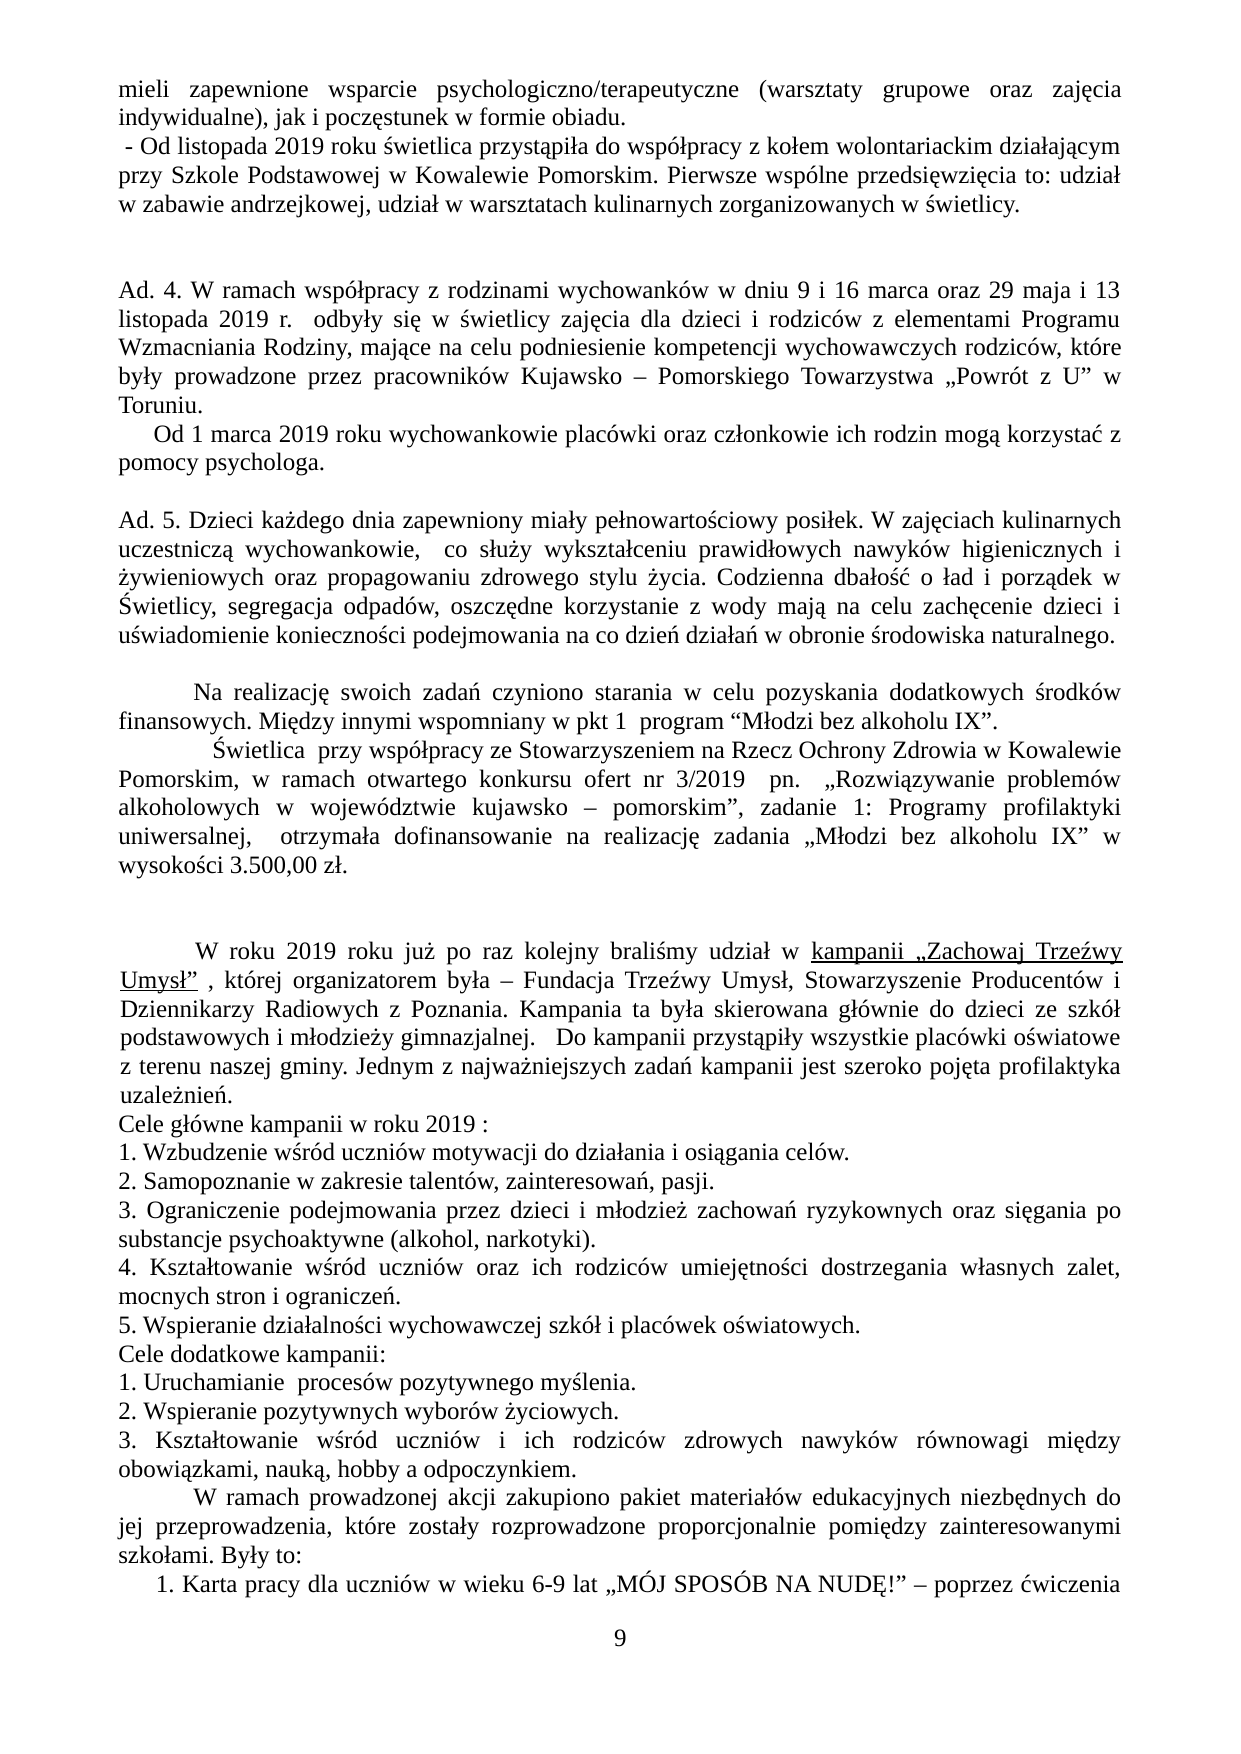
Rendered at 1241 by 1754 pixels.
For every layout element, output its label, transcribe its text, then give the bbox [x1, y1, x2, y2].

text 4. Kształtowanie wśród uczniów oraz ich rodziców umiejętności dostrzegania własnych zalet, mocnych stron i ograniczeń. [118, 1252, 1122, 1310]
text W ramach prowadzonej akcji zakupiono pakiet materiałów edukacyjnych niezbędnych do jej przeprowadzenia, które zostały rozprowadzone proporcjonalnie pomiędzy zainteresowanymi szkołami. Były to: [118, 1482, 1122, 1569]
text 1. Karta pracy dla uczniów w wieku 6-9 lat „MÓJ SPOSÓB NA NUDĘ!” – poprzez ćwiczenia [118, 1569, 1122, 1597]
text Cele główne kampanii w roku 2019 : [118, 1109, 1122, 1137]
text W roku 2019 roku już po raz kolejny braliśmy udział w kampanii „Zachowaj Trzeźwy Umysł” , której organizatorem była – Fundacja Trzeźwy Umysł, Stowarzyszenie Producentów i Dziennikarzy Radiowych z Poznania. Kampania ta była skierowana głównie do dzieci ze szkół podstawowych i młodzieży gimnazjalnej. Do kampanii przystąpiły wszystkie placówki oświatowe z terenu naszej gminy. Jednym z najważniejszych zadań kampanii jest szeroko pojęta profilaktyka uzależnień. [120, 936, 1122, 1109]
text Na realizację swoich zadań czyniono starania w celu pozyskania dodatkowych środków finansowych. Między innymi wspomniany w pkt 1 program “Młodzi bez alkoholu IX”. [118, 677, 1122, 735]
text 3. Kształtowanie wśród uczniów i ich rodziców zdrowych nawyków równowagi między obowiązkami, nauką, hobby a odpoczynkiem. [118, 1425, 1122, 1482]
text 1. Wzbudzenie wśród uczniów motywacji do działania i osiągania celów. [118, 1137, 1122, 1166]
text Od 1 marca 2019 roku wychowankowie placówki oraz członkowie ich rodzin mogą korzystać z pomocy psychologa. [118, 419, 1122, 476]
text mieli zapewnione wsparcie psychologiczno/terapeutyczne (warsztaty grupowe oraz zajęcia indywidualne), jak i poczęstunek w formie obiadu. [118, 74, 1122, 131]
text 1. Uruchamianie procesów pozytywnego myślenia. [118, 1367, 1122, 1396]
text 3. Ograniczenie podejmowania przez dzieci i młodzież zachowań ryzykownych oraz sięgania po substancje psychoaktywne (alkohol, narkotyki). [118, 1195, 1122, 1252]
text Ad. 5. Dzieci każdego dnia zapewniony miały pełnowartościowy posiłek. W zajęciach kulinarnych uczestniczą wychowankowie, co służy wykształceniu prawidłowych nawyków higienicznych i żywieniowych oraz propagowaniu zdrowego stylu życia. Codzienna dbałość o ład i porządek w Świetlicy, segregacja odpadów, oszczędne korzystanie z wody mają na celu zachęcenie dzieci i uświadomienie konieczności podejmowania na co dzień działań w obronie środowiska naturalnego. [118, 505, 1122, 649]
text - Od listopada 2019 roku świetlica przystąpiła do współpracy z kołem wolontariackim działającym przy Szkole Podstawowej w Kowalewie Pomorskim. Pierwsze wspólne przedsięwzięcia to: udział w zabawie andrzejkowej, udział w warsztatach kulinarnych zorganizowanych w świetlicy. [118, 131, 1122, 217]
text 5. Wspieranie działalności wychowawczej szkół i placówek oświatowych. [118, 1310, 1122, 1339]
text Cele dodatkowe kampanii: [118, 1339, 1122, 1367]
text 2. Wspieranie pozytywnych wyborów życiowych. [118, 1396, 1122, 1425]
text Ad. 4. W ramach współpracy z rodzinami wychowanków w dniu 9 i 16 marca oraz 29 maja i 13 listopada 2019 r. odbyły się w świetlicy zajęcia dla dzieci i rodziców z elementami Programu Wzmacniania Rodziny, mające na celu podniesienie kompetencji wychowawczych rodziców, które były prowadzone przez pracowników Kujawsko – Pomorskiego Towarzystwa „Powrót z U” w Toruniu. [118, 275, 1122, 419]
text 2. Samopoznanie w zakresie talentów, zainteresowań, pasji. [118, 1166, 1122, 1195]
text Świetlica przy współpracy ze Stowarzyszeniem na Rzecz Ochrony Zdrowia w Kowalewie Pomorskim, w ramach otwartego konkursu ofert nr 3/2019 pn. „Rozwiązywanie problemów alkoholowych w województwie kujawsko – pomorskim”, zadanie 1: Programy profilaktyki uniwersalnej, otrzymała dofinansowanie na realizację zadania „Młodzi bez alkoholu IX” w wysokości 3.500,00 zł. [118, 735, 1122, 879]
